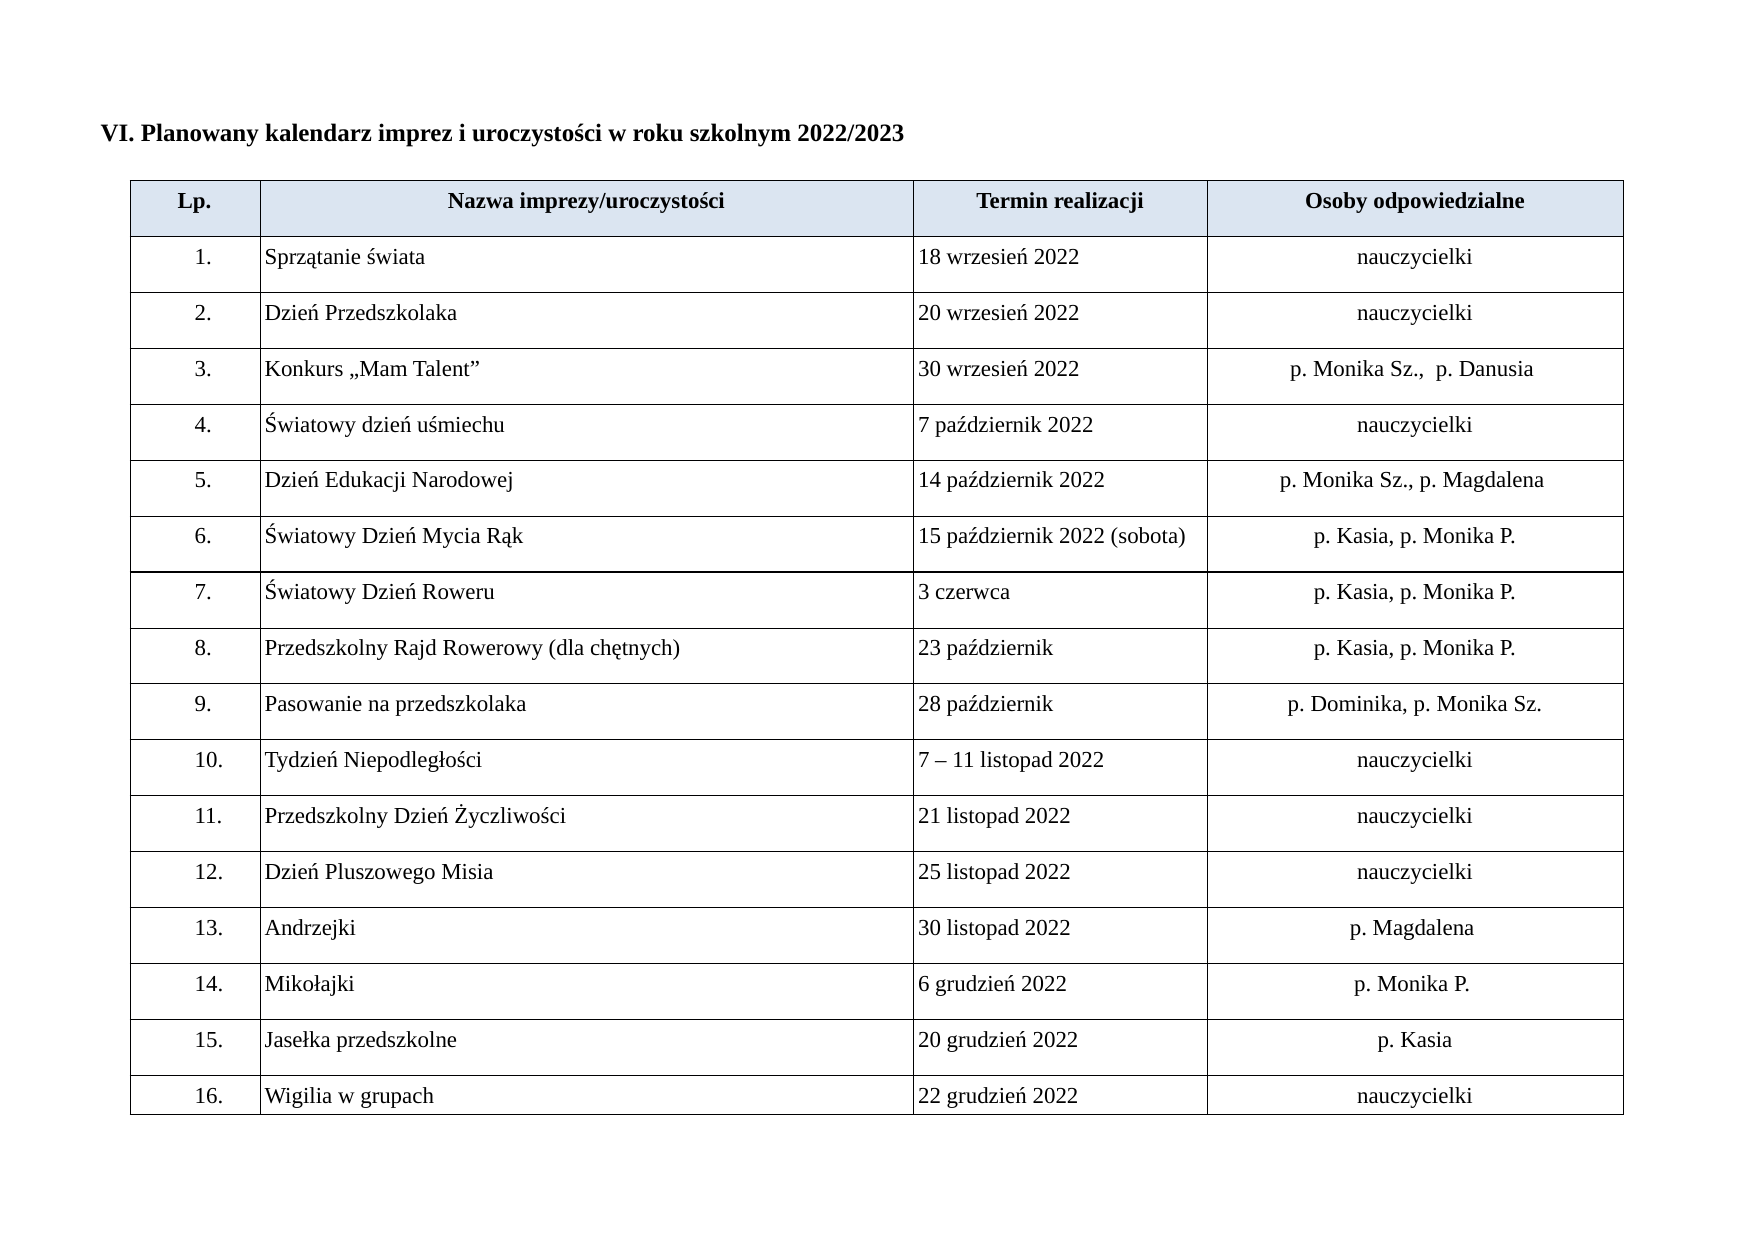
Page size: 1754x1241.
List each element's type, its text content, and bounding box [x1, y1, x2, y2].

table_cell p. Monika Sz., p. Danusia [1208, 349, 1623, 404]
table_cell nauczycielki [1208, 1076, 1623, 1114]
table_cell Wigilia w grupach [261, 1076, 913, 1114]
table_cell 30 listopad 2022 [914, 908, 1207, 963]
table_cell Światowy Dzień Roweru [261, 573, 913, 627]
table_cell Mikołajki [261, 964, 913, 1019]
table_cell p. Magdalena [1208, 908, 1623, 963]
table_cell [131, 293, 260, 348]
table_cell [131, 461, 260, 516]
table_cell Dzień Edukacji Narodowej [261, 461, 913, 516]
table_cell Przedszkolny Rajd Rowerowy (dla chętnych) [261, 629, 913, 683]
table_cell nauczycielki [1208, 237, 1623, 292]
table_cell p. Dominika, p. Monika Sz. [1208, 684, 1623, 739]
table_header Termin realizacji [914, 181, 1207, 236]
table_cell 14 październik 2022 [914, 461, 1207, 516]
table_cell 3 czerwca [914, 573, 1207, 627]
table_cell 15 październik 2022 (sobota) [914, 517, 1207, 571]
table_cell nauczycielki [1208, 740, 1623, 795]
table_cell 21 listopad 2022 [914, 796, 1207, 851]
table_cell p. Kasia, p. Monika P. [1208, 629, 1623, 683]
table_cell Dzień Przedszkolaka [261, 293, 913, 348]
table_cell [131, 908, 260, 963]
table_cell [131, 796, 260, 851]
table_cell 20 grudzień 2022 [914, 1020, 1207, 1075]
table_cell [131, 517, 260, 571]
table_header Lp. [131, 181, 260, 236]
table_cell Andrzejki [261, 908, 913, 963]
table_cell p. Kasia, p. Monika P. [1208, 573, 1623, 627]
table_cell Jasełka przedszkolne [261, 1020, 913, 1075]
table_cell [131, 684, 260, 739]
table_cell [131, 237, 260, 292]
table_cell 18 wrzesień 2022 [914, 237, 1207, 292]
table_header Osoby odpowiedzialne [1208, 181, 1623, 236]
table_cell nauczycielki [1208, 405, 1623, 459]
table_cell p. Kasia, p. Monika P. [1208, 517, 1623, 571]
table_cell [131, 1076, 260, 1114]
table_cell nauczycielki [1208, 293, 1623, 348]
table_cell 6 grudzień 2022 [914, 964, 1207, 1019]
table_cell Światowy dzień uśmiechu [261, 405, 913, 459]
table_cell 23 październik [914, 629, 1207, 683]
table_header Nazwa imprezy/uroczystości [261, 181, 913, 236]
table_cell [131, 740, 260, 795]
table_cell Tydzień Niepodległości [261, 740, 913, 795]
table_cell [131, 349, 260, 404]
table_cell [131, 852, 260, 907]
table_cell Dzień Pluszowego Misia [261, 852, 913, 907]
table_cell p. Monika P. [1208, 964, 1623, 1019]
table_cell 30 wrzesień 2022 [914, 349, 1207, 404]
table_cell p. Kasia [1208, 1020, 1623, 1075]
table_cell [131, 405, 260, 459]
table_cell nauczycielki [1208, 796, 1623, 851]
table_cell 7 – 11 listopad 2022 [914, 740, 1207, 795]
table_cell 7 październik 2022 [914, 405, 1207, 459]
table_cell 22 grudzień 2022 [914, 1076, 1207, 1114]
text VI. Planowany kalendarz imprez i uroczystości w roku szkolnym 2022/2023 [100, 118, 1636, 147]
table_cell [131, 629, 260, 683]
table_cell [131, 573, 260, 627]
table_cell p. Monika Sz., p. Magdalena [1208, 461, 1623, 516]
table_cell [131, 1020, 260, 1075]
table_cell Sprzątanie świata [261, 237, 913, 292]
table_cell 20 wrzesień 2022 [914, 293, 1207, 348]
table_cell nauczycielki [1208, 852, 1623, 907]
table_cell 28 październik [914, 684, 1207, 739]
table_cell Światowy Dzień Mycia Rąk [261, 517, 913, 571]
table_cell Konkurs „Mam Talent” [261, 349, 913, 404]
table_cell Przedszkolny Dzień Życzliwości [261, 796, 913, 851]
table_cell 25 listopad 2022 [914, 852, 1207, 907]
table_cell Pasowanie na przedszkolaka [261, 684, 913, 739]
table_cell [131, 964, 260, 1019]
